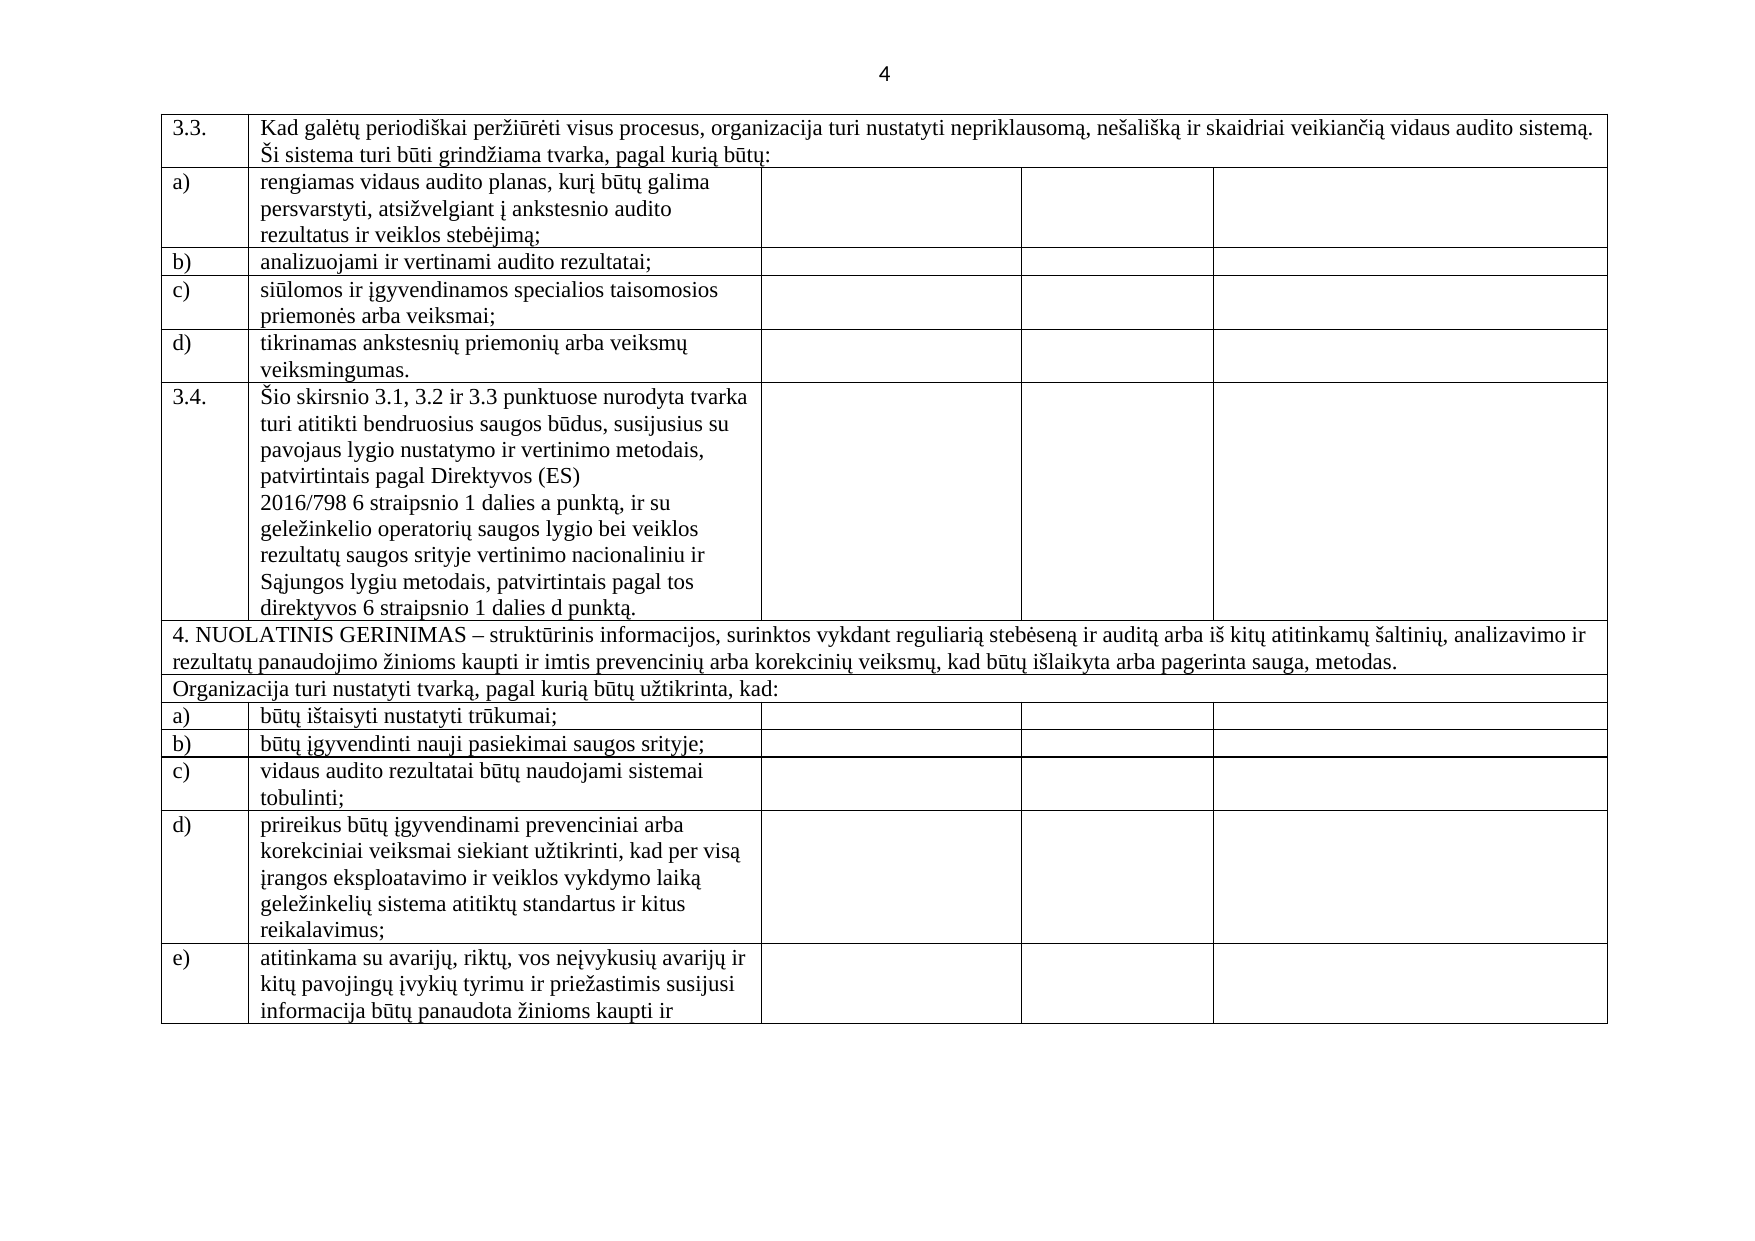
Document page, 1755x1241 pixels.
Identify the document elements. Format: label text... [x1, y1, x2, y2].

table_cell [1214, 730, 1607, 756]
table_cell prireikus būtų įgyvendinami prevenciniai arba korekciniai veiksmai siekiant užtikrinti, kad per visą įrangos eksploatavimo ir veiklos vykdymo laiką geležinkelių sistema atitiktų standartus ir kitus reikalavimus; [249, 811, 761, 943]
table_cell atitinkama su avarijų, riktų, vos neįvykusių avarijų ir kitų pavojingų įvykių tyrimu ir priežastimis susijusi informacija būtų panaudota žinioms kaupti ir [249, 944, 761, 1023]
table_cell [1022, 330, 1213, 382]
table_cell d) [162, 330, 248, 382]
table_cell būtų įgyvendinti nauji pasiekimai saugos srityje; [249, 730, 761, 756]
table_cell 3.4. [162, 383, 248, 620]
table_cell b) [162, 248, 248, 275]
table_cell [1214, 811, 1607, 943]
table_cell [1022, 730, 1213, 756]
table_cell [762, 703, 1021, 729]
table_cell [762, 811, 1021, 943]
table_cell tikrinamas ankstesnių priemonių arba veiksmų veiksmingumas. [249, 330, 761, 382]
table_cell e) [162, 944, 248, 1023]
table_cell 4. NUOLATINIS GERINIMAS – struktūrinis informacijos, surinktos vykdant reguliarią stebėseną ir auditą arba iš kitų atitinkamų šaltinių, analizavimo ir rezultatų panaudojimo žinioms kaupti ir imtis prevencinių arba korekcinių veiksmų, kad būtų išlaikyta arba pagerinta sauga, metodas. [162, 621, 1607, 674]
table_cell rengiamas vidaus audito planas, kurį būtų galima persvarstyti, atsižvelgiant į ankstesnio audito rezultatus ir veiklos stebėjimą; [249, 168, 761, 247]
table_cell [762, 330, 1021, 382]
table_cell Kad galėtų periodiškai peržiūrėti visus procesus, organizacija turi nustatyti nepriklausomą, nešališką ir skaidriai veikiančią vidaus audito sistemą. Ši sistema turi būti grindžiama tvarka, pagal kurią būtų: [249, 115, 1607, 167]
table_cell [1214, 383, 1607, 620]
table_cell būtų ištaisyti nustatyti trūkumai; [249, 703, 761, 729]
table_cell b) [162, 730, 248, 756]
table_cell d) [162, 811, 248, 943]
table_cell [762, 168, 1021, 247]
table_cell [762, 944, 1021, 1023]
table_cell [762, 248, 1021, 275]
table_cell [762, 730, 1021, 756]
table_cell [1022, 811, 1213, 943]
table_cell [1214, 248, 1607, 275]
table_cell [1214, 703, 1607, 729]
table_cell a) [162, 703, 248, 729]
table_cell a) [162, 168, 248, 247]
table_cell Organizacija turi nustatyti tvarką, pagal kurią būtų užtikrinta, kad: [162, 675, 1607, 702]
table_cell [1214, 758, 1607, 810]
table_cell [1022, 758, 1213, 810]
table_cell [1022, 248, 1213, 275]
table_cell [1214, 330, 1607, 382]
table_cell [762, 276, 1021, 328]
table_cell Šio skirsnio 3.1, 3.2 ir 3.3 punktuose nurodyta tvarka turi atitikti bendruosius saugos būdus, susijusius su pavojaus lygio nustatymo ir vertinimo metodais, patvirtintais pagal Direktyvos (ES) 2016/798 6 straipsnio 1 dalies a punktą, ir su geležinkelio operatorių saugos lygio bei veiklos rezultatų saugos srityje vertinimo nacionaliniu ir Sąjungos lygiu metodais, patvirtintais pagal tos direktyvos 6 straipsnio 1 dalies d punktą. [249, 383, 761, 620]
table_cell [1022, 383, 1213, 620]
table_cell [1214, 168, 1607, 247]
table_cell vidaus audito rezultatai būtų naudojami sistemai tobulinti; [249, 758, 761, 810]
table_cell c) [162, 758, 248, 810]
table_cell [1022, 703, 1213, 729]
table_cell [1022, 276, 1213, 328]
table_cell [762, 758, 1021, 810]
table_cell analizuojami ir vertinami audito rezultatai; [249, 248, 761, 275]
table_cell [1214, 944, 1607, 1023]
table_cell [1022, 944, 1213, 1023]
table_cell siūlomos ir įgyvendinamos specialios taisomosios priemonės arba veiksmai; [249, 276, 761, 328]
table_cell [762, 383, 1021, 620]
table_cell 3.3. [162, 115, 248, 167]
table_cell [1214, 276, 1607, 328]
table_cell [1022, 168, 1213, 247]
table_cell c) [162, 276, 248, 328]
